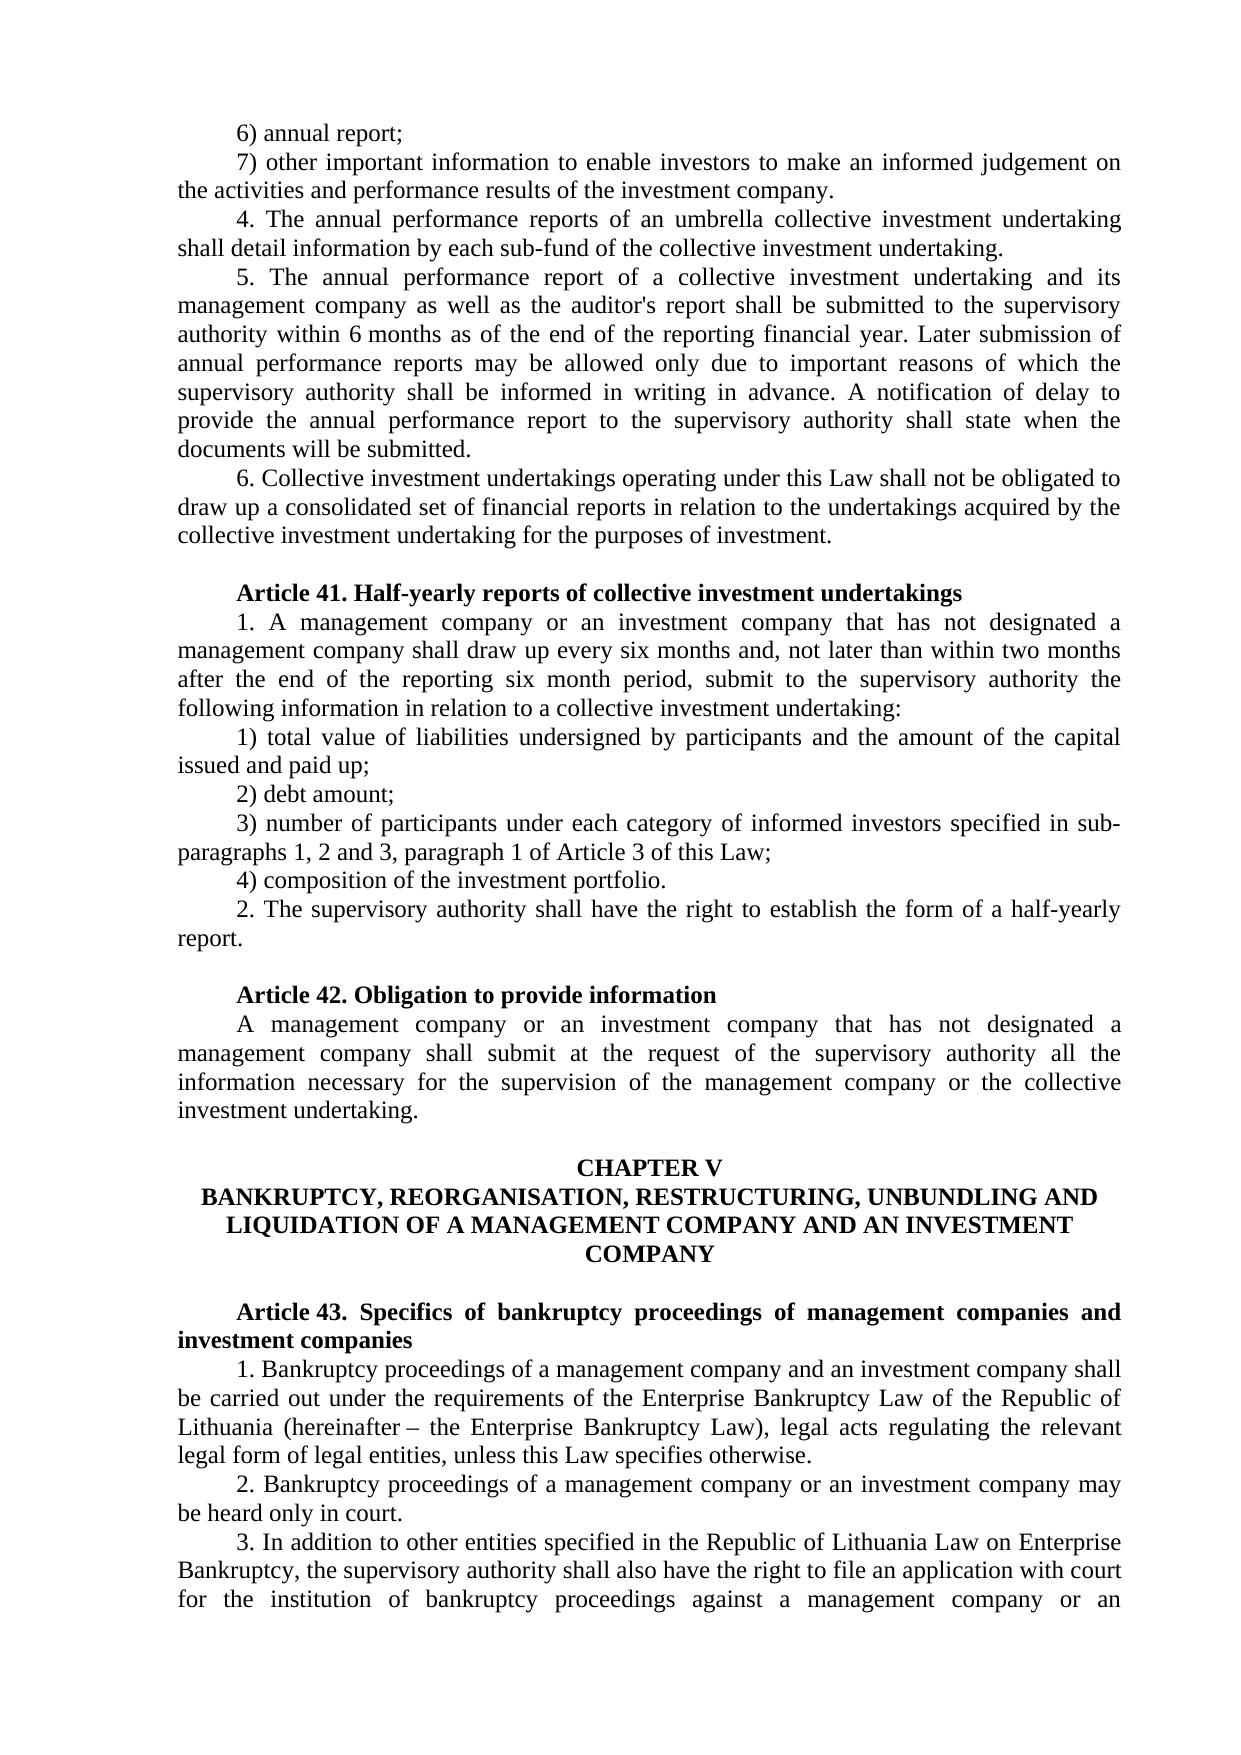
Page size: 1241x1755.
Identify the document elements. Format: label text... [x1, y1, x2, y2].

text 4. The annual performance reports of an umbrella collective investment undertaking shall detail information by each sub-fund of the collective investment undertaking. [177, 204, 1122, 262]
text 1. Bankruptcy proceedings of a management company and an investment company shall be carried out under the requirements of the Enterprise Bankruptcy Law of the Republic of Lithuania (hereinafter – the Enterprise Bankruptcy Law), legal acts regulating the relevant legal form of legal entities, unless this Law specifies otherwise. [177, 1354, 1122, 1469]
text 7) other important information to enable investors to make an informed judgement on the activities and performance results of the investment company. [177, 147, 1122, 204]
text 3. In addition to other entities specified in the Republic of Lithuania Law on Enterprise Bankruptcy, the supervisory authority shall also have the right to file an application with court for the institution of bankruptcy proceedings against a management company or an [177, 1527, 1122, 1613]
text 6) annual report; [177, 118, 1122, 147]
text 2. The supervisory authority shall have the right to establish the form of a half-yearly report. [177, 894, 1122, 952]
text 2. Bankruptcy proceedings of a management company or an investment company may be heard only in court. [177, 1469, 1122, 1527]
text BANKRUPTCY, REORGANISATION, RESTRUCTURING, UNBUNDLING AND LIQUIDATION OF A MANAGEMENT COMPANY AND AN INVESTMENT COMPANY [177, 1182, 1122, 1268]
text Article 43. Specifics of bankruptcy proceedings of management companies and investment companies [177, 1297, 1122, 1354]
text Article 42. Obligation to provide information [177, 981, 1122, 1009]
text 1) total value of liabilities undersigned by participants and the amount of the capital issued and paid up; [177, 722, 1122, 779]
text 4) composition of the investment portfolio. [177, 866, 1122, 894]
text Article 41. Half-yearly reports of collective investment undertakings [177, 578, 1122, 607]
text 2) debt amount; [177, 779, 1122, 808]
text 5. The annual performance report of a collective investment undertaking and its management company as well as the auditor's report shall be submitted to the supervisory authority within 6 months as of the end of the reporting financial year. Later submission of annual performance reports may be allowed only due to important reasons of which the supervisory authority shall be informed in writing in advance. A notification of delay to provide the annual performance report to the supervisory authority shall state when the documents will be submitted. [177, 262, 1122, 463]
text 1. A management company or an investment company that has not designated a management company shall draw up every six months and, not later than within two months after the end of the reporting six month period, submit to the supervisory authority the following information in relation to a collective investment undertaking: [177, 607, 1122, 722]
text 6. Collective investment undertakings operating under this Law shall not be obligated to draw up a consolidated set of financial reports in relation to the undertakings acquired by the collective investment undertaking for the purposes of investment. [177, 463, 1122, 549]
text A management company or an investment company that has not designated a management company shall submit at the request of the supervisory authority all the information necessary for the supervision of the management company or the collective investment undertaking. [177, 1009, 1122, 1124]
text CHAPTER V [177, 1153, 1122, 1182]
text 3) number of participants under each category of informed investors specified in sub-paragraphs 1, 2 and 3, paragraph 1 of Article 3 of this Law; [177, 808, 1122, 866]
